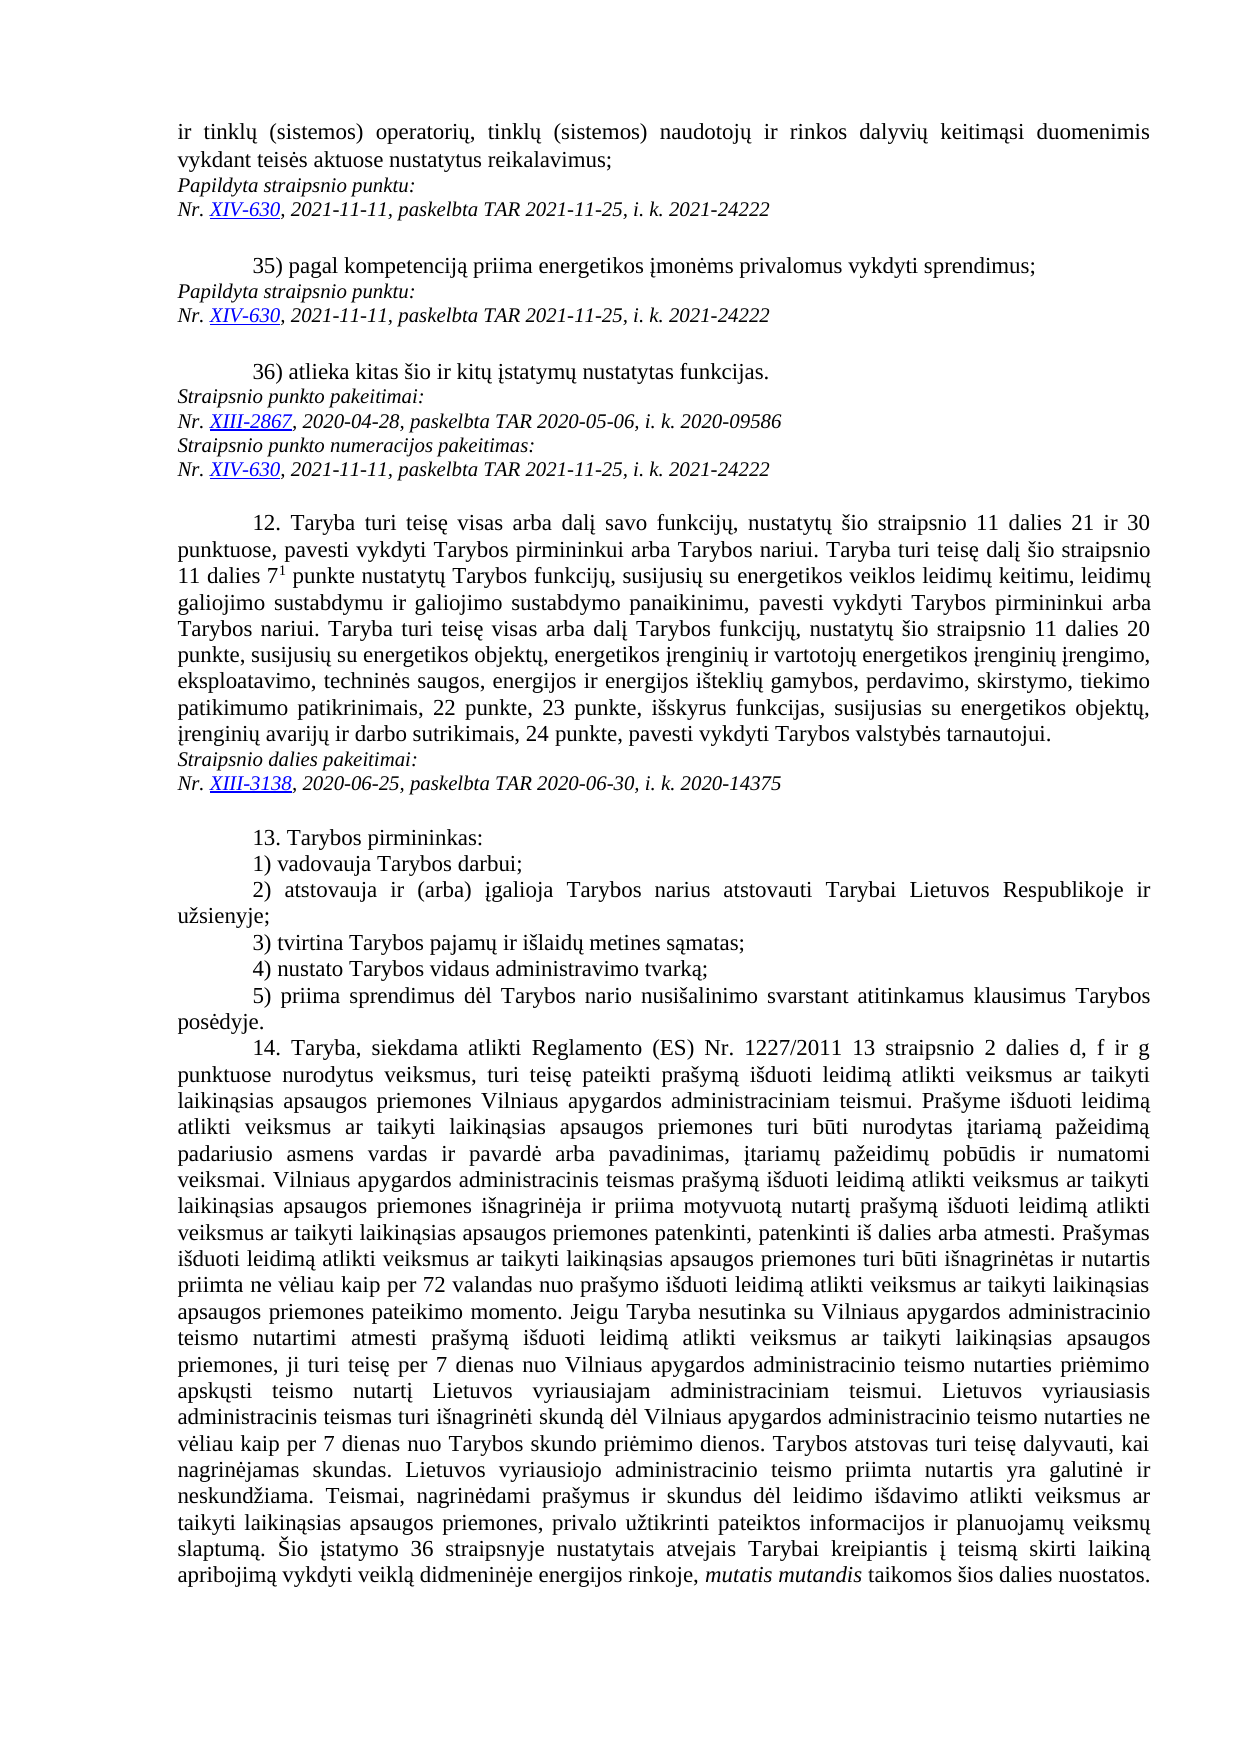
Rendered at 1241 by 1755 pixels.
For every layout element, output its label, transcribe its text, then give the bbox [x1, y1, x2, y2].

text 1) vadovauja Tarybos darbui; [177, 850, 1152, 876]
text Nr. XIV-630, 2021-11-11, paskelbta TAR 2021-11-25, i. k. 2021-24222 [177, 457, 1152, 481]
text 14. Taryba, siekdama atlikti Reglamento (ES) Nr. 1227/2011 13 straipsnio 2 dalies d, f ir g punktuose nurodytus veiksmus, turi teisę pateikti prašymą išduoti leidimą atlikti veiksmus ar taikyti laikinąsias apsaugos priemones Vilniaus apygardos administraciniam teismui. Prašyme išduoti leidimą atlikti veiksmus ar taikyti laikinąsias apsaugos priemones turi būti nurodytas įtariamą pažeidimą padariusio asmens vardas ir pavardė arba pavadinimas, įtariamų pažeidimų pobūdis ir numatomi veiksmai. Vilniaus apygardos administracinis teismas prašymą išduoti leidimą atlikti veiksmus ar taikyti laikinąsias apsaugos priemones išnagrinėja ir priima motyvuotą nutartį prašymą išduoti leidimą atlikti veiksmus ar taikyti laikinąsias apsaugos priemones patenkinti, patenkinti iš dalies arba atmesti. Prašymas išduoti leidimą atlikti veiksmus ar taikyti laikinąsias apsaugos priemones turi būti išnagrinėtas ir nutartis priimta ne vėliau kaip per 72 valandas nuo prašymo išduoti leidimą atlikti veiksmus ar taikyti laikinąsias apsaugos priemones pateikimo momento. Jeigu Taryba nesutinka su Vilniaus apygardos administracinio teismo nutartimi atmesti prašymą išduoti leidimą atlikti veiksmus ar taikyti laikinąsias apsaugos priemones, ji turi teisę per 7 dienas nuo Vilniaus apygardos administracinio teismo nutarties priėmimo apskųsti teismo nutartį Lietuvos vyriausiajam administraciniam teismui. Lietuvos vyriausiasis administracinis teismas turi išnagrinėti skundą dėl Vilniaus apygardos administracinio teismo nutarties ne vėliau kaip per 7 dienas nuo Tarybos skundo priėmimo dienos. Tarybos atstovas turi teisę dalyvauti, kai nagrinėjamas skundas. Lietuvos vyriausiojo administracinio teismo priimta nutartis yra galutinė ir neskundžiama. Teismai, nagrinėdami prašymus ir skundus dėl leidimo išdavimo atlikti veiksmus ar taikyti laikinąsias apsaugos priemones, privalo užtikrinti pateiktos informacijos ir planuojamų veiksmų slaptumą. Šio įstatymo 36 straipsnyje nustatytais atvejais Tarybai kreipiantis į teismą skirti laikiną apribojimą vykdyti veiklą didmeninėje energijos rinkoje, mutatis mutandis taikomos šios dalies nuostatos. [177, 1034, 1152, 1588]
text 35) pagal kompetenciją priima energetikos įmonėms privalomus vykdyti sprendimus; [177, 250, 1152, 279]
text Nr. XIV-630, 2021-11-11, paskelbta TAR 2021-11-25, i. k. 2021-24222 [177, 303, 1152, 327]
text Nr. XIII-3138, 2020-06-25, paskelbta TAR 2020-06-30, i. k. 2020-14375 [177, 771, 1152, 795]
text 4) nustato Tarybos vidaus administravimo tvarką; [177, 955, 1152, 982]
text Straipsnio dalies pakeitimai: [177, 747, 1152, 771]
text 3) tvirtina Tarybos pajamų ir išlaidų metines sąmatas; [177, 929, 1152, 955]
text 5) priima sprendimus dėl Tarybos nario nusišalinimo svarstant atitinkamus klausimus Tarybos posėdyje. [177, 982, 1152, 1034]
text Nr. XIII-2867, 2020-04-28, paskelbta TAR 2020-05-06, i. k. 2020-09586 [177, 408, 1152, 433]
text 13. Tarybos pirmininkas: [177, 823, 1152, 850]
text 36) atlieka kitas šio ir kitų įstatymų nustatytas funkcijas. [177, 356, 1152, 384]
text Papildyta straipsnio punktu: [177, 173, 1152, 197]
text Papildyta straipsnio punktu: [177, 279, 1152, 303]
text Nr. XIV-630, 2021-11-11, paskelbta TAR 2021-11-25, i. k. 2021-24222 [177, 197, 1152, 221]
text ir tinklų (sistemos) operatorių, tinklų (sistemos) naudotojų ir rinkos dalyvių keitimąsi duomenimis vykdant teisės aktuose nustatytus reikalavimus; [177, 118, 1152, 173]
text 12. Taryba turi teisę visas arba dalį savo funkcijų, nustatytų šio straipsnio 11 dalies 21 ir 30 punktuose, pavesti vykdyti Tarybos pirmininkui arba Tarybos nariui. Taryba turi teisę dalį šio straipsnio 11 dalies 71 punkte nustatytų Tarybos funkcijų, susijusių su energetikos veiklos leidimų keitimu, leidimų galiojimo sustabdymu ir galiojimo sustabdymo panaikinimu, pavesti vykdyti Tarybos pirmininkui arba Tarybos nariui. Taryba turi teisę visas arba dalį Tarybos funkcijų, nustatytų šio straipsnio 11 dalies 20 punkte, susijusių su energetikos objektų, energetikos įrenginių ir vartotojų energetikos įrenginių įrengimo, eksploatavimo, techninės saugos, energijos ir energijos išteklių gamybos, perdavimo, skirstymo, tiekimo patikimumo patikrinimais, 22 punkte, 23 punkte, išskyrus funkcijas, susijusias su energetikos objektų, įrenginių avarijų ir darbo sutrikimais, 24 punkte, pavesti vykdyti Tarybos valstybės tarnautojui. [177, 509, 1152, 747]
text Straipsnio punkto pakeitimai: [177, 384, 1152, 408]
text 2) atstovauja ir (arba) įgalioja Tarybos narius atstovauti Tarybai Lietuvos Respublikoje ir užsienyje; [177, 876, 1152, 929]
text Straipsnio punkto numeracijos pakeitimas: [177, 433, 1152, 457]
